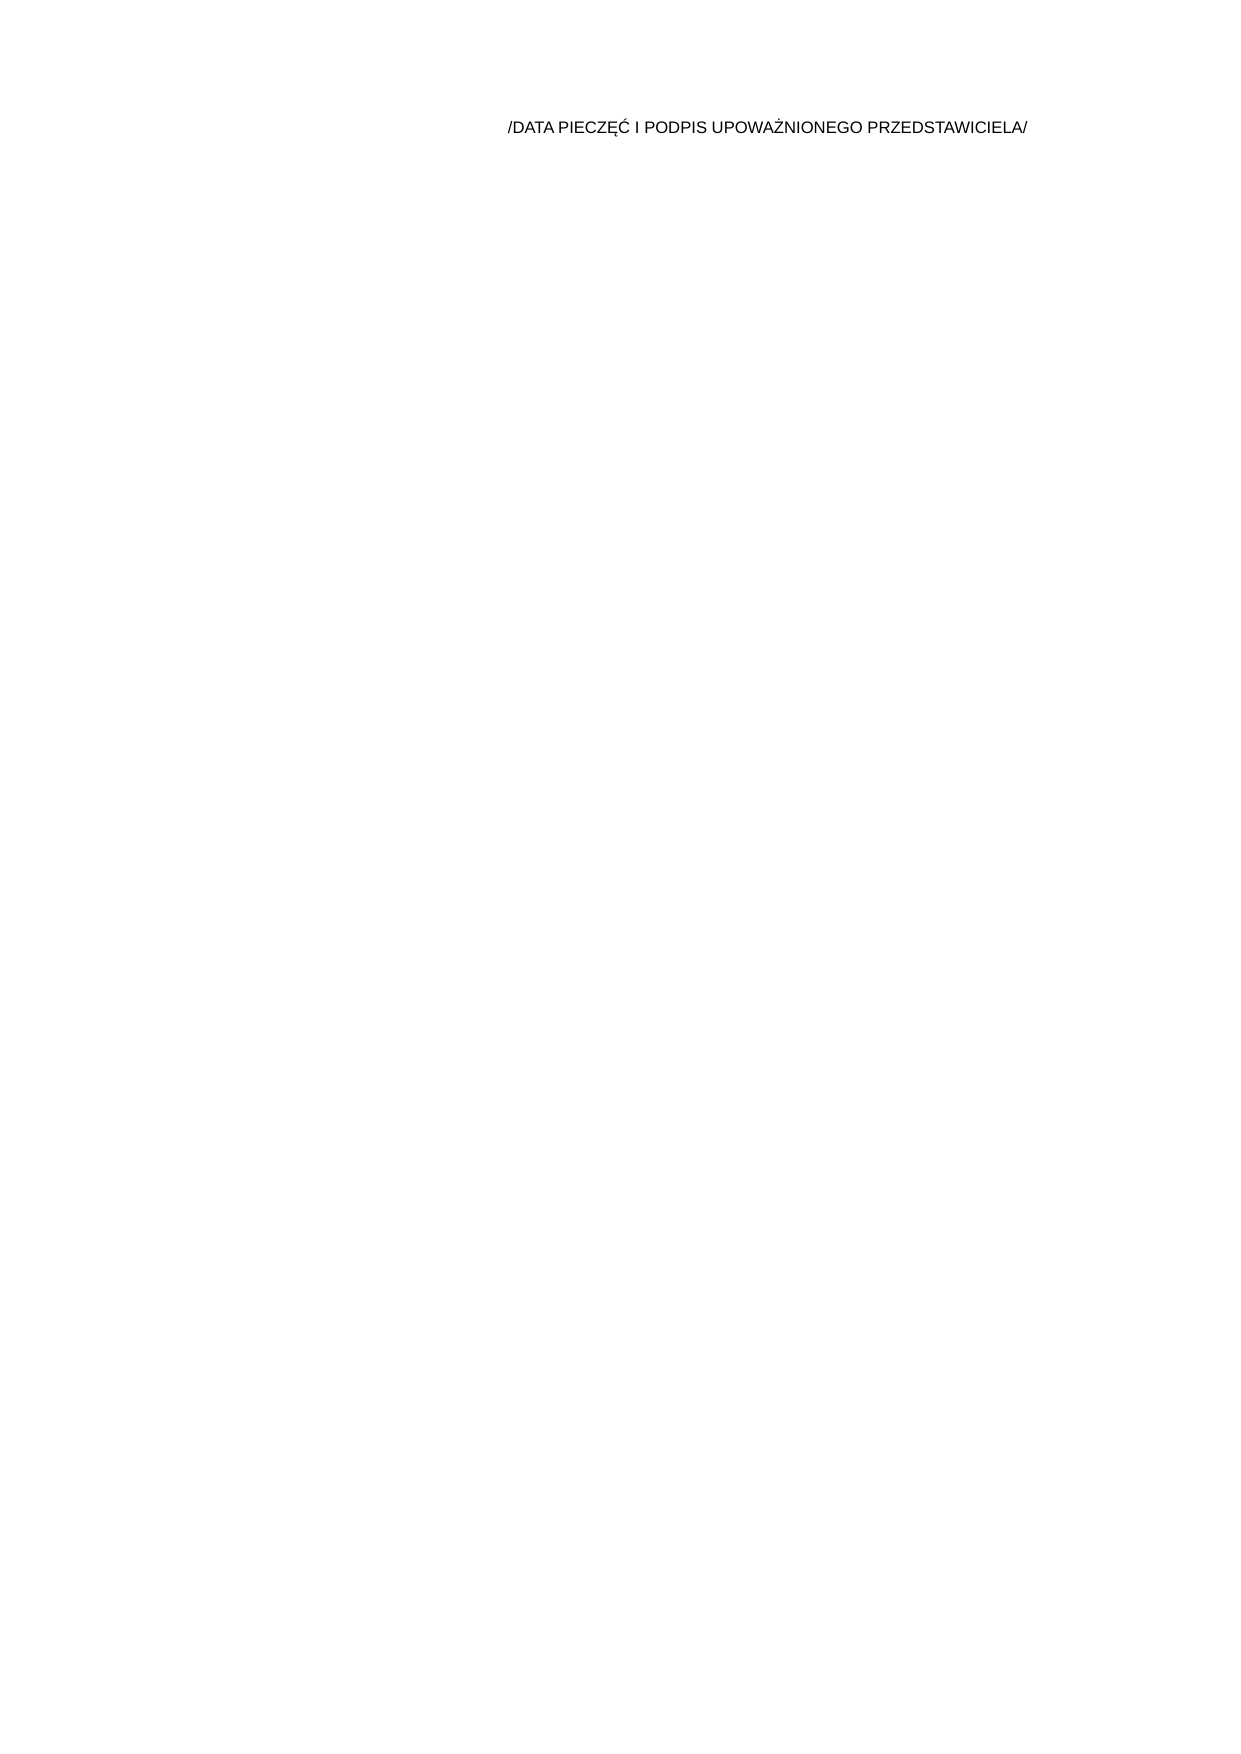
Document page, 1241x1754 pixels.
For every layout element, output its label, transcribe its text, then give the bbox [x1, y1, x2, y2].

text /DATA PIECZĘĆ I PODPIS UPOWAŻNIONEGO PRZEDSTAWICIELA/ [413, 118, 1122, 137]
